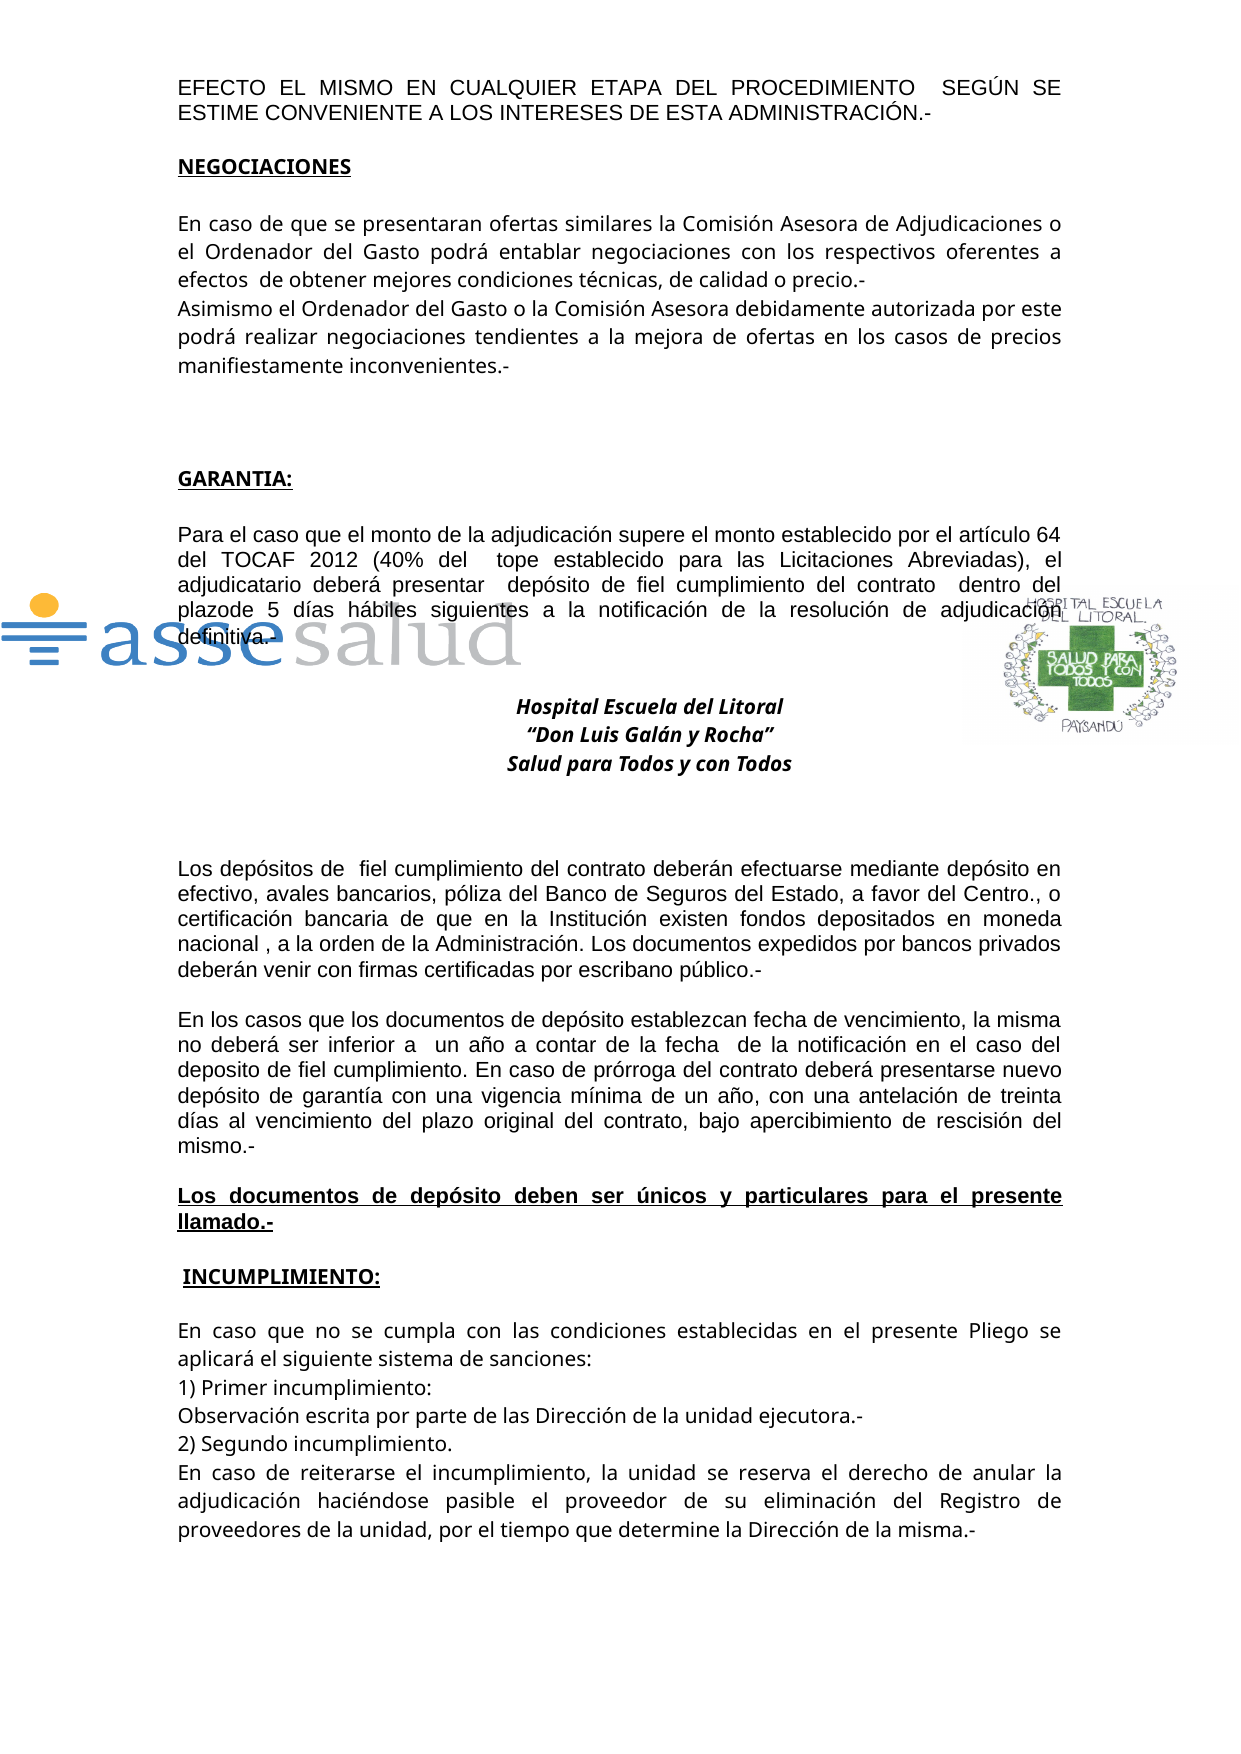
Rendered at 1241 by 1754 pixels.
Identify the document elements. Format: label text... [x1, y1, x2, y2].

text En caso que no se cumpla con las condiciones establecidas en el presente Pliego se aplicará el siguiente sistema de sanciones: [177, 1316, 1063, 1373]
text 1) Primer incumplimiento: [177, 1373, 1063, 1401]
text Para el caso que el monto de la adjudicación supere el monto establecido por el artículo 64 del TOCAF 2012 (40% del tope establecido para las Licitaciones Abreviadas), el adjudicatario deberá presentar depósito de fiel cumplimiento del contrato dentro del plazode 5 días hábiles siguientes a la notificación de la resolución de adjudicación definitiva.- [395, 580, 962, 651]
text Los documentos de depósito deben ser únicos y particulares para el presente [177, 1183, 1063, 1205]
text En caso de que se presentaran ofertas similares la Comisión Asesora de Adjudicaciones o el Ordenador del Gasto podrá entablar negociaciones con los respectivos oferentes a efectos de obtener mejores condiciones técnicas, de calidad o precio.- [177, 209, 1063, 294]
text efecto el mismo en cualquier etapa del procedimiento según se estime conveniente a los intereses de esta Administración.- [177, 75, 1063, 125]
text En caso de reiterarse el incumplimiento, la unidad se reserva el derecho de anular la adjudicación haciéndose pasible el proveedor de su eliminación del Registro de proveedores de la unidad, por el tiempo que determine la Dirección de la misma.- [177, 1458, 1063, 1543]
text En los casos que los documentos de depósito establezcan fecha de vencimiento, la misma no deberá ser inferior a un año a contar de la fecha de la notificación en el caso del deposito de fiel cumplimiento. En caso de prórroga del contrato deberá presentarse nuevo depósito de garantía con una vigencia mínima de un año, con una antelación de treinta días al vencimiento del plazo original del contrato, bajo apercibimiento de rescisión del mismo.- [177, 1007, 1063, 1158]
picture [962, 585, 1239, 745]
text Los depósitos de fiel cumplimiento del contrato deberán efectuarse mediante depósito en efectivo, avales bancarios, póliza del Banco de Seguros del Estado, a favor del Centro., o certificación bancaria de que en la Institución existen fondos depositados en moneda nacional , a la orden de la Administración. Los documentos expedidos por bancos privados deberán venir con firmas certificadas por escribano público.- [177, 856, 1063, 982]
text GARANTIA: [177, 464, 1063, 493]
text Asimismo el Ordenador del Gasto o la Comisión Asesora debidamente autorizada por este podrá realizar negociaciones tendientes a la mejora de ofertas en los casos de precios manifiestamente inconvenientes.- [177, 294, 1063, 379]
text Observación escrita por parte de las Dirección de la unidad ejecutora.- [177, 1401, 1063, 1429]
text llamado.- [177, 1206, 1063, 1234]
text NEGOCIACIONES [177, 152, 1063, 180]
picture [1, 593, 521, 666]
text 2) Segundo incumplimiento. [177, 1429, 1063, 1458]
text Para el caso que el monto de la adjudicación supere el monto establecido por el artículo 64 del TOCAF 2012 (40% del tope establecido para las Licitaciones Abreviadas), el adjudicatario deberá presentar depósito de fiel cumplimiento del contrato dentro del plazode 5 días hábiles siguientes a la notificación de la resolución de adjudicación definitiva.- [177, 521, 1063, 578]
text INCUMPLIMIENTO: [177, 1262, 1063, 1291]
